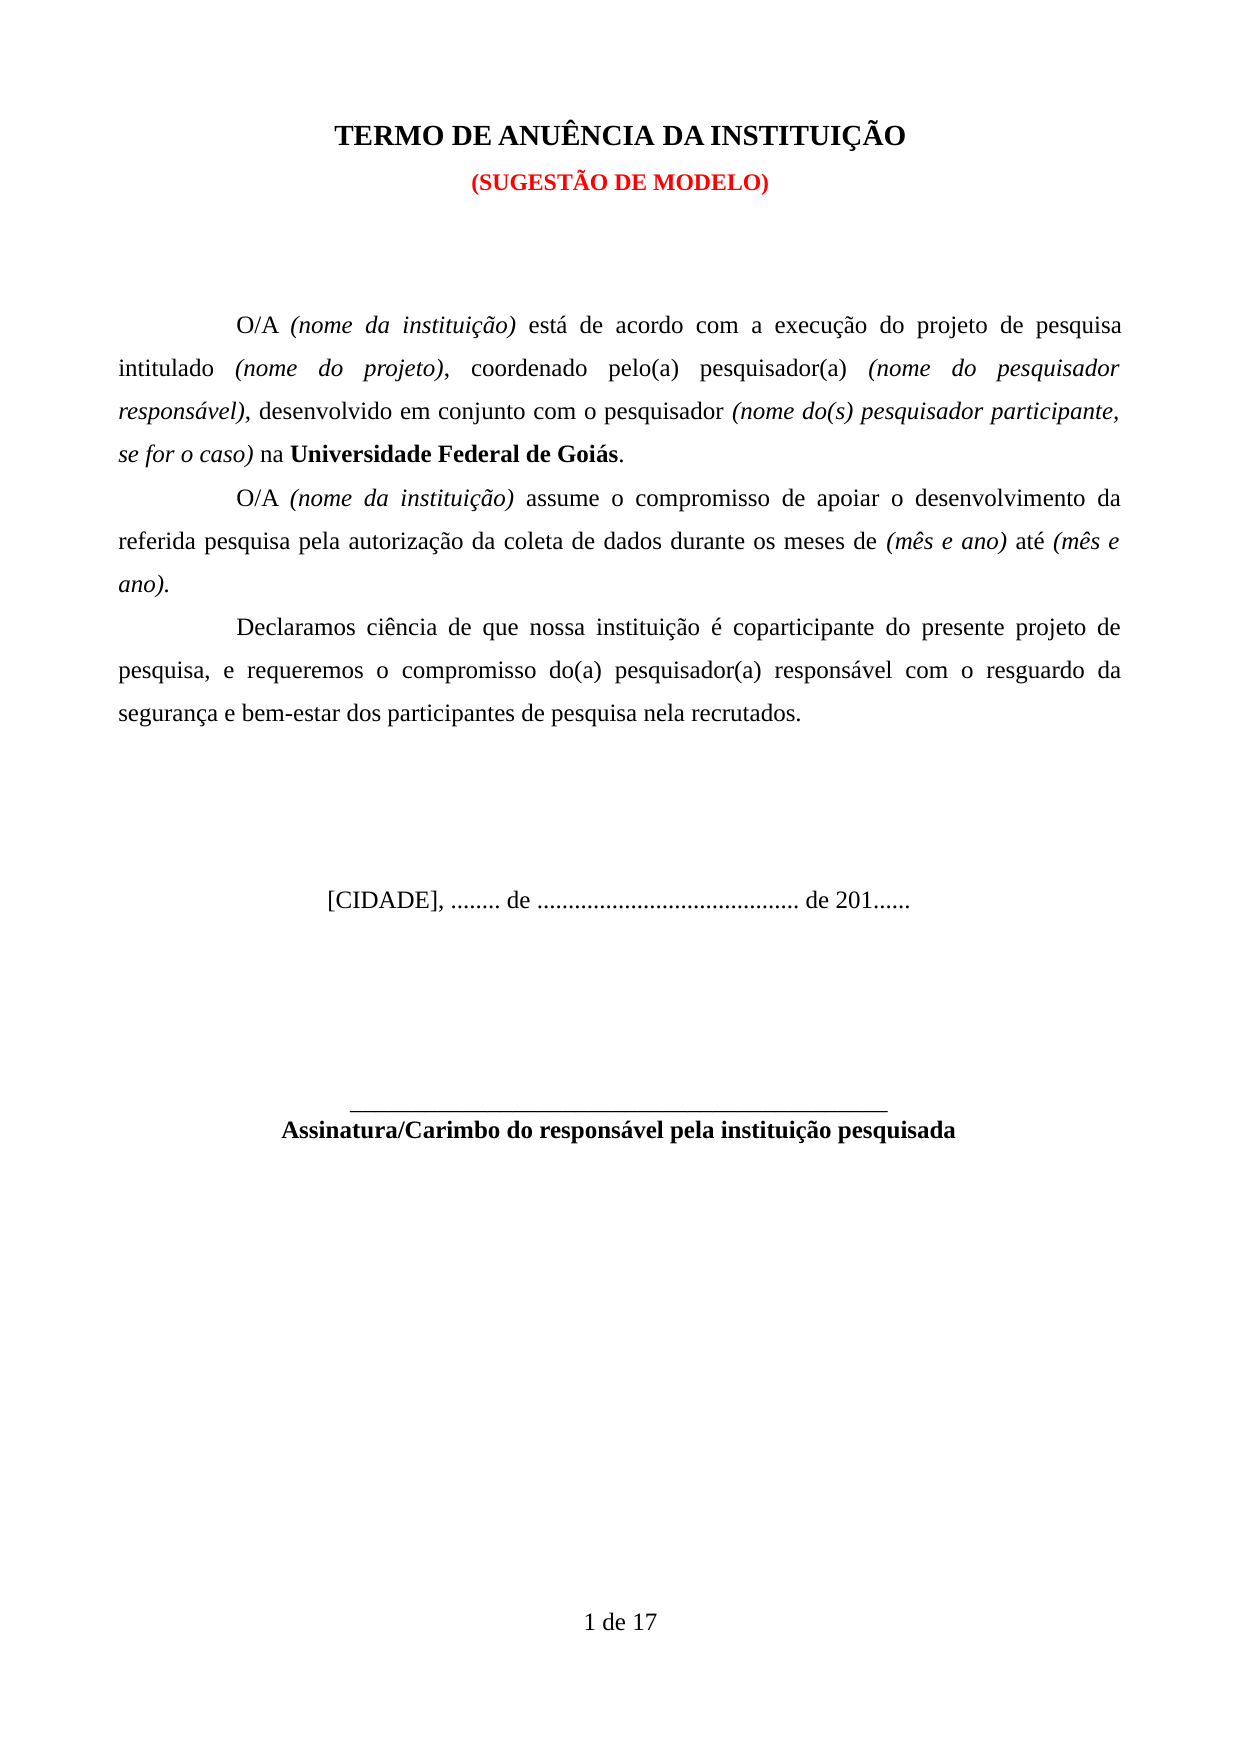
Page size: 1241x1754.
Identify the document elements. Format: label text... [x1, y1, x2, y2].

subtitle TERMO DE ANUÊNCIA DA INSTITUIÇÃO [118, 118, 1122, 152]
text O/A (nome da instituição) está de acordo com a execução do projeto de pesquisa intitulado (nome do projeto), coordenado pelo(a) pesquisador(a) (nome do pesquisador responsável), desenvolvido em conjunto com o pesquisador (nome do(s) pesquisador participante, se for o caso) na Universidade Federal de Goiás. [118, 310, 1122, 468]
text O/A (nome da instituição) assume o compromisso de apoiar o desenvolvimento da referida pesquisa pela autorização da coleta de dados durante os meses de (mês e ano) até (mês e ano). [118, 483, 1122, 598]
text [CIDADE], ........ de .......................................... de 201...... [118, 885, 1119, 914]
text Assinatura/Carimbo do responsável pela instituição pesquisada [118, 1115, 1119, 1144]
subtitle (SUGESTÃO DE MODELO) [118, 168, 1122, 196]
text ___________________________________________ [118, 1086, 1119, 1115]
text Declaramos ciência de que nossa instituição é coparticipante do presente projeto de pesquisa, e requeremos o compromisso do(a) pesquisador(a) responsável com o resguardo da segurança e bem-estar dos participantes de pesquisa nela recrutados. [118, 612, 1122, 727]
